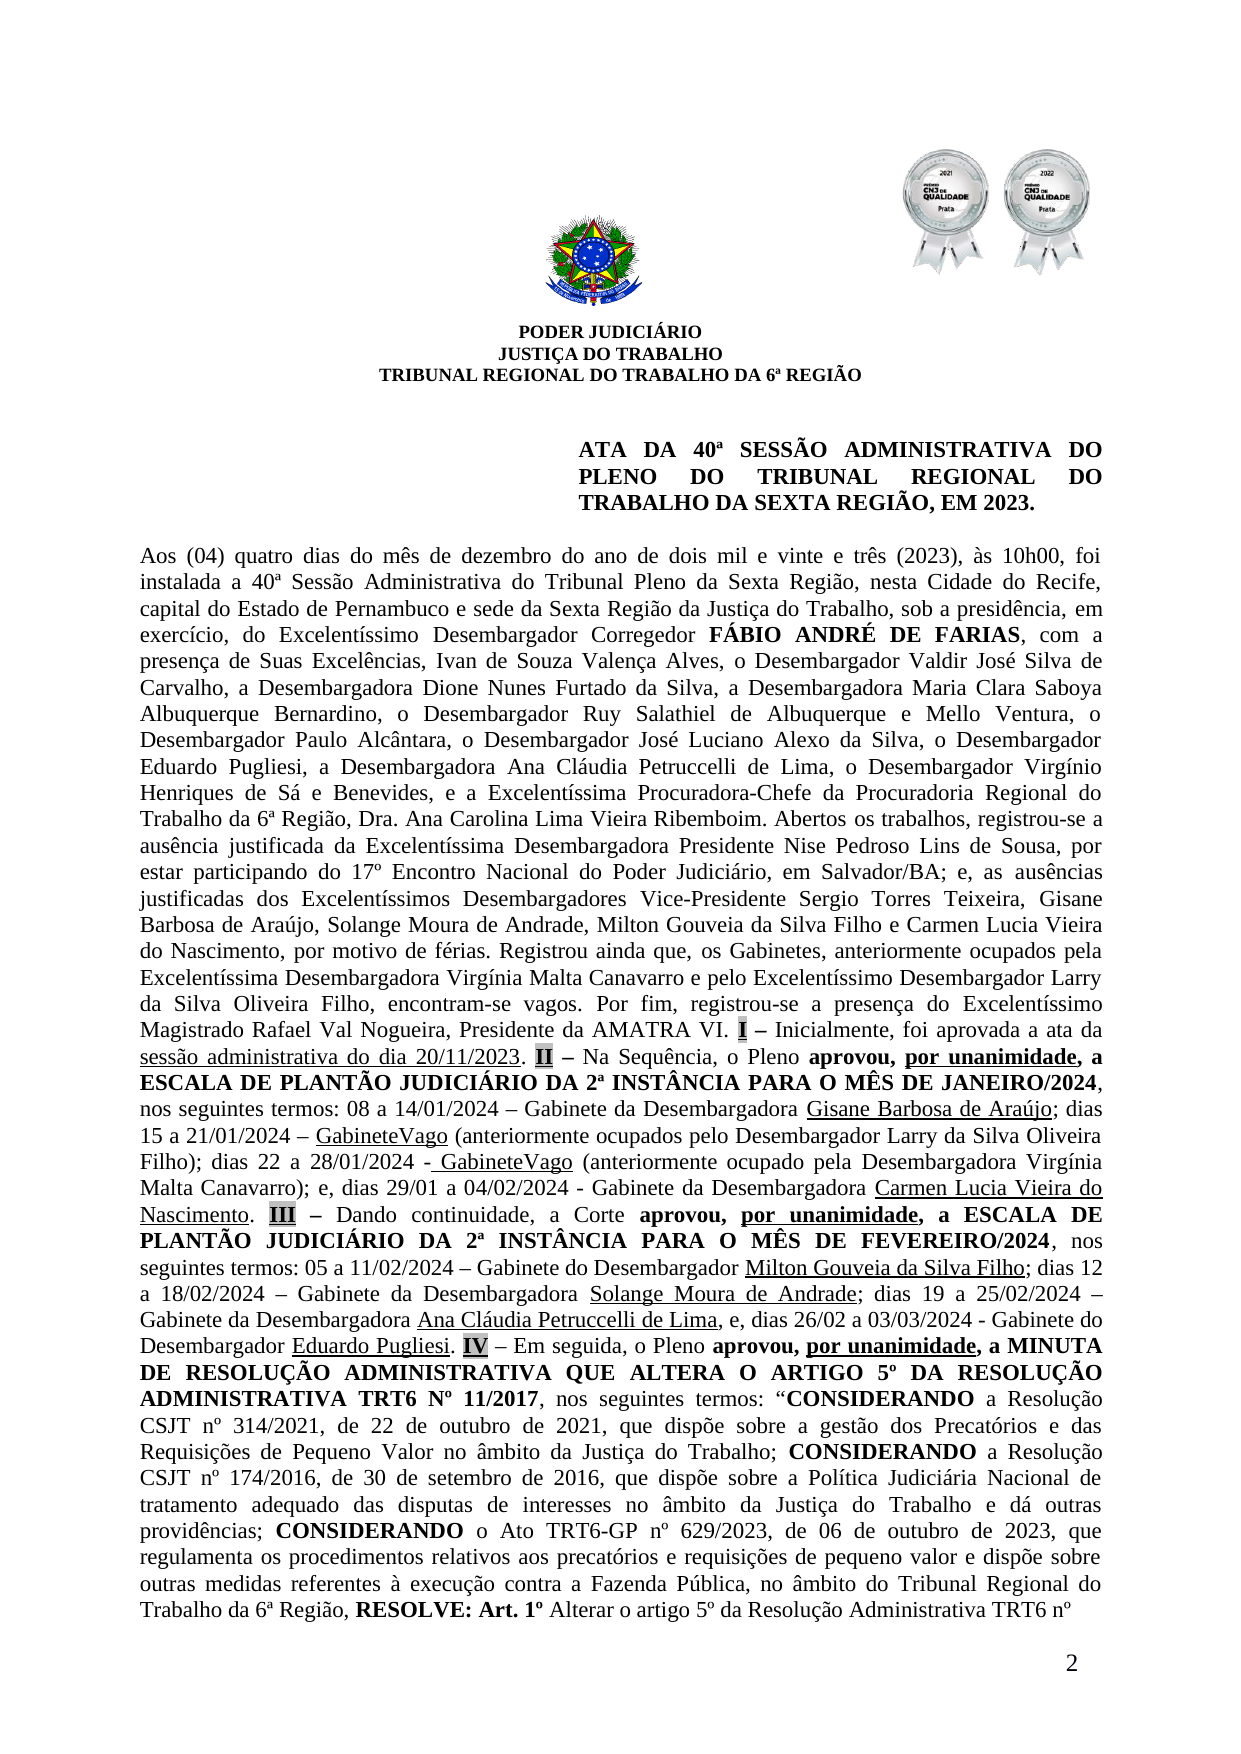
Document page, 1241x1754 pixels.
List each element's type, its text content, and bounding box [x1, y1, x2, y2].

text Aos (04) quatro dias do mês de dezembro do ano de dois mil e vinte e três (2023), às 10h00, foi instalada a 40ª Sessão Administrativa do Tribunal Pleno da Sexta Região, nesta Cidade do Recife, capital do Estado de Pernambuco e sede da Sexta Região da Justiça do Trabalho, sob a presidência, em exercício, do Excelentíssimo Desembargador Corregedor FÁBIO ANDRÉ DE FARIAS, com a presença de Suas Excelências, Ivan de Souza Valença Alves, o Desembargador Valdir José Silva de Carvalho, a Desembargadora Dione Nunes Furtado da Silva, a Desembargadora Maria Clara Saboya Albuquerque Bernardino, o Desembargador Ruy Salathiel de Albuquerque e Mello Ventura, o Desembargador Paulo Alcântara, o Desembargador José Luciano Alexo da Silva, o Desembargador Eduardo Pugliesi, a Desembargadora Ana Cláudia Petruccelli de Lima, o Desembargador Virgínio Henriques de Sá e Benevides, e a Excelentíssima Procuradora-Chefe da Procuradoria Regional do Trabalho da 6ª Região, Dra. Ana Carolina Lima Vieira Ribemboim. Abertos os trabalhos, registrou-se a ausência justificada da Excelentíssima Desembargadora Presidente Nise Pedroso Lins de Sousa, por estar participando do 17º Encontro Nacional do Poder Judiciário, em Salvador/BA; e, as ausências justificadas dos Excelentíssimos Desembargadores Vice-Presidente Sergio Torres Teixeira, Gisane Barbosa de Araújo, Solange Moura de Andrade, Milton Gouveia da Silva Filho e Carmen Lucia Vieira do Nascimento, por motivo de férias. Registrou ainda que, os Gabinetes, anteriormente ocupados pela Excelentíssima Desembargadora Virgínia Malta Canavarro e pelo Excelentíssimo Desembargador Larry da Silva Oliveira Filho, encontram-se vagos. Por fim, registrou-se a presença do Excelentíssimo Magistrado Rafael Val Nogueira, Presidente da AMATRA VI. I – Inicialmente, foi aprovada a ata da sessão administrativa do dia 20/11/2023. II – Na Sequência, o Pleno aprovou, por unanimidade, a ESCALA DE PLANTÃO JUDICIÁRIO DA 2ª INSTÂNCIA PARA O MÊS DE JANEIRO/2024, nos seguintes termos: 08 a 14/01/2024 – Gabinete da Desembargadora Gisane Barbosa de Araújo; dias 15 a 21/01/2024 – GabineteVago (anteriormente ocupados pelo Desembargador Larry da Silva Oliveira Filho); dias 22 a 28/01/2024 - GabineteVago (anteriormente ocupado pela Desembargadora Virgínia Malta Canavarro); e, dias 29/01 a 04/02/2024 - Gabinete da Desembargadora Carmen Lucia Vieira do Nascimento. III – Dando continuidade, a Corte aprovou, por unanimidade, a ESCALA DE PLANTÃO JUDICIÁRIO DA 2ª INSTÂNCIA PARA O MÊS DE FEVEREIRO/2024, nos seguintes termos: 05 a 11/02/2024 – Gabinete do Desembargador Milton Gouveia da Silva Filho; dias 12 a 18/02/2024 – Gabinete da Desembargadora Solange Moura de Andrade; dias 19 a 25/02/2024 – Gabinete da Desembargadora Ana Cláudia Petruccelli de Lima, e, dias 26/02 a 03/03/2024 - Gabinete do Desembargador Eduardo Pugliesi. IV – Em seguida, o Pleno aprovou, por unanimidade, a MINUTA DE RESOLUÇÃO ADMINISTRATIVA QUE ALTERA O ARTIGO 5º DA RESOLUÇÃO ADMINISTRATIVA TRT6 Nº 11/2017, nos seguintes termos: “CONSIDERANDO a Resolução CSJT nº 314/2021, de 22 de outubro de 2021, que dispõe sobre a gestão dos Precatórios e das Requisições de Pequeno Valor no âmbito da Justiça do Trabalho; CONSIDERANDO a Resolução CSJT nº 174/2016, de 30 de setembro de 2016, que dispõe sobre a Política Judiciária Nacional de tratamento adequado das disputas de interesses no âmbito da Justiça do Trabalho e dá outras providências; CONSIDERANDO o Ato TRT6-GP nº 629/2023, de 06 de outubro de 2023, que regulamenta os procedimentos relativos aos precatórios e requisições de pequeno valor e dispõe sobre outras medidas referentes à execução contra a Fazenda Pública, no âmbito do Tribunal Regional do Trabalho da 6ª Região, RESOLVE: Art. 1º Alterar o artigo 5º da Resolução Administrativa TRT6 nº [139, 542, 1103, 1622]
subtitle ATA DA 40ª SESSÃO ADMINISTRATIVA DO PLENO DO TRIBUNAL REGIONAL DO TRABALHO DA SEXTA REGIÃO, EM 2023. [578, 437, 1103, 516]
